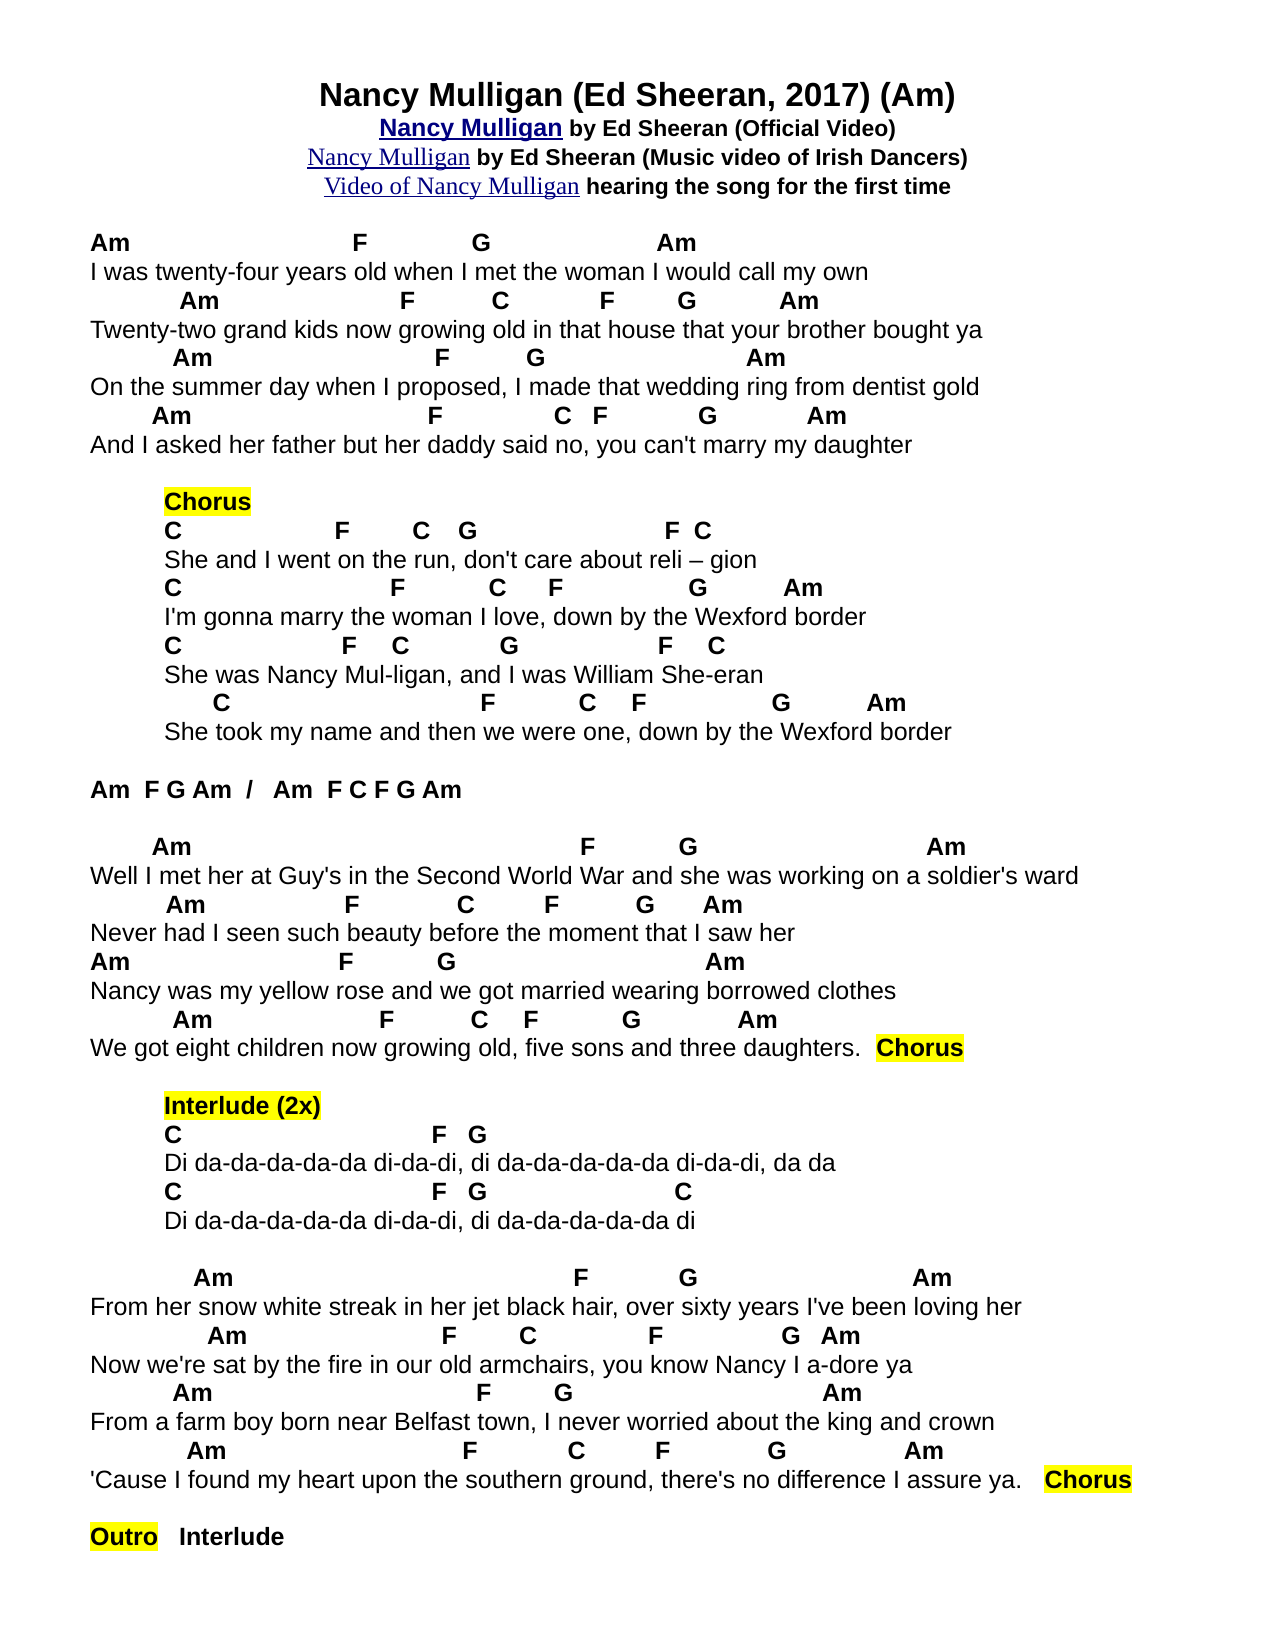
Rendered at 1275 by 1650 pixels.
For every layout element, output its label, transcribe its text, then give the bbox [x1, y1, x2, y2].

text On the summer day when I proposed, I made that wedding ring from dentist gold [90, 372, 1185, 401]
text Am F G Am [90, 832, 1185, 861]
text We got eight children now growing old, five sons and three daughters. Chorus [90, 1033, 1185, 1062]
text Well I met her at Guy's in the Second World War and she was working on a soldier's ward [90, 861, 1185, 890]
text Am F C F G Am [90, 890, 1185, 918]
text I'm gonna marry the woman I love, down by the Wexford border [164, 602, 1185, 631]
text Nancy was my yellow rose and we got married wearing borrowed clothes [90, 976, 1185, 1005]
text She took my name and then we were one, down by the Wexford border [164, 717, 1185, 746]
text Am F G Am [90, 947, 1185, 976]
text C F G C [164, 1177, 1185, 1206]
text Am F C F G Am [90, 1005, 1185, 1033]
text Interlude (2x) [164, 1091, 1185, 1120]
text From her snow white streak in her jet black hair, over sixty years I've been loving her [90, 1292, 1185, 1321]
text She was Nancy Mul-ligan, and I was William She-eran [164, 660, 1185, 688]
text Am F G Am [90, 1378, 1185, 1407]
text Nancy Mulligan (Ed Sheeran, 2017) (Am) [90, 75, 1185, 113]
text Outro Interlude [90, 1522, 1185, 1551]
text Am F G Am [90, 1263, 1185, 1292]
text She and I went on the run, don't care about reli – gion [164, 545, 1185, 573]
text I was twenty-four years old when I met the woman I would call my own [90, 257, 1185, 286]
text Twenty-two grand kids now growing old in that house that your brother bought ya [90, 315, 1185, 343]
text Never had I seen such beauty before the moment that I saw her [90, 918, 1185, 947]
text Video of Nancy Mulligan hearing the song for the first time [90, 171, 1185, 200]
text 'Cause I found my heart upon the southern ground, there's no difference I assure ya. Chorus [90, 1465, 1185, 1493]
text Am F G Am [90, 343, 1185, 372]
text Nancy Mulligan by Ed Sheeran (Official Video) [90, 113, 1185, 142]
text C F C G F C [164, 631, 1185, 660]
text C F C F G Am [164, 688, 1185, 717]
text Di da-da-da-da-da di-da-di, di da-da-da-da-da di-da-di, da da [164, 1148, 1185, 1177]
text Am F G Am / Am F C F G Am [90, 775, 1185, 803]
text Chorus [164, 487, 1185, 516]
text Am F G Am [90, 228, 1185, 257]
text C F G [164, 1120, 1185, 1148]
text Now we're sat by the fire in our old armchairs, you know Nancy I a-dore ya [90, 1350, 1185, 1378]
text Nancy Mulligan by Ed Sheeran (Music video of Irish Dancers) [90, 142, 1185, 171]
text Di da-da-da-da-da di-da-di, di da-da-da-da-da di [164, 1206, 1185, 1235]
text And I asked her father but her daddy said no, you can't marry my daughter [90, 430, 1185, 458]
text Am F C F G Am [90, 1436, 1185, 1465]
text C F C G F C [164, 516, 1185, 545]
text Am F C F G Am [90, 1321, 1185, 1350]
text From a farm boy born near Belfast town, I never worried about the king and crown [90, 1407, 1185, 1436]
text Am F C F G Am [90, 286, 1185, 315]
text Am F C F G Am [90, 401, 1185, 430]
text C F C F G Am [164, 573, 1185, 602]
